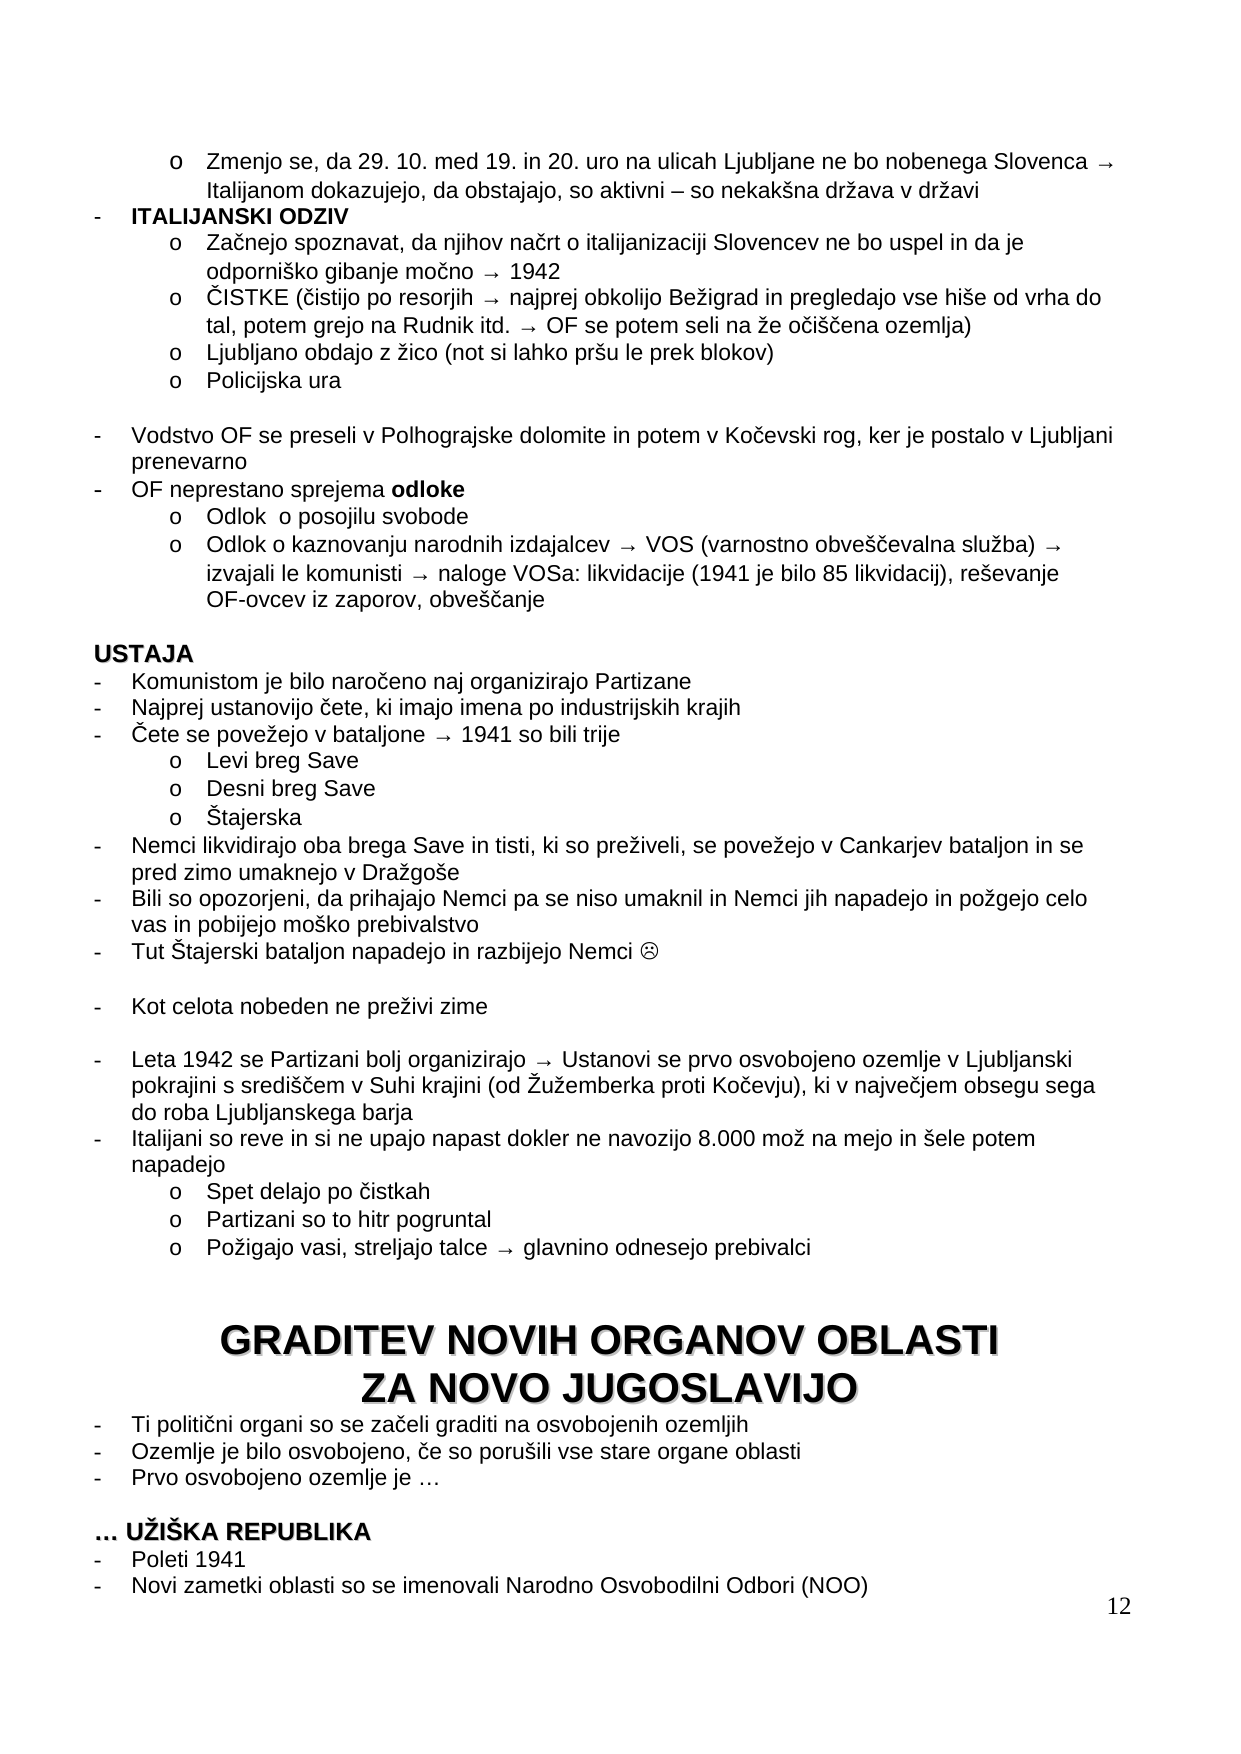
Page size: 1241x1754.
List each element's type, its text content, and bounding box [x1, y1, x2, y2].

list Partizani so to hitr pogruntal [169, 1206, 1125, 1234]
list Bili so opozorjeni, da prihajajo Nemci pa se niso umaknil in Nemci jih napadejo in požgejo celo vas in pobijejo moško prebivalstvo [94, 885, 1125, 938]
list Italijani so reve in si ne upajo napast dokler ne navozijo 8.000 mož na mejo in šele potem napadejo [94, 1125, 1125, 1178]
list OF neprestano sprejema odloke [94, 474, 1125, 503]
list Policijska ura [169, 367, 1125, 422]
list Leta 1942 se Partizani bolj organizirajo → Ustanovi se prvo osvobojeno ozemlje v Ljubljanski pokrajini s središčem v Suhi krajini (od Žužemberka proti Kočevju), ki v največjem obsegu sega do roba Ljubljanskega barja [94, 1046, 1125, 1125]
list Ljubljano obdajo z žico (not si lahko pršu le prek blokov) [169, 339, 1125, 367]
list Prvo osvobojeno ozemlje je … [94, 1464, 1125, 1491]
list Poleti 1941 [94, 1546, 1125, 1572]
subtitle GRADITEV NOVIH ORGANOV OBLASTI [94, 1315, 1125, 1363]
list Komunistom je bilo naročeno naj organizirajo Partizane [94, 668, 1125, 694]
list Nemci likvidirajo oba brega Save in tisti, ki so preživeli, se povežejo v Cankarjev bataljon in se pred zimo umaknejo v Dražgoše [94, 832, 1125, 885]
list ITALIJANSKI ODZIV [94, 203, 1125, 229]
subtitle USTAJA [94, 639, 1125, 668]
list Zmenjo se, da 29. 10. med 19. in 20. uro na ulicah Ljubljane ne bo nobenega Slovenca → Italijanom dokazujejo, da obstajajo, so aktivni – so nekakšna država v državi [169, 148, 1125, 203]
list Čete se povežejo v bataljone → 1941 so bili trije [94, 721, 1125, 747]
list Ti politični organi so se začeli graditi na osvobojenih ozemljih [94, 1411, 1125, 1438]
list Levi breg Save [169, 747, 1125, 775]
subtitle … UŽIŠKA REPUBLIKA [94, 1517, 1125, 1546]
list Kot celota nobeden ne preživi zime [94, 993, 1125, 1046]
list Spet delajo po čistkah [169, 1178, 1125, 1206]
subtitle ZA NOVO JUGOSLAVIJO [94, 1363, 1125, 1411]
list Vodstvo OF se preseli v Polhograjske dolomite in potem v Kočevski rog, ker je postalo v Ljubljani prenevarno [94, 422, 1125, 474]
list Desni breg Save [169, 775, 1125, 804]
list Tut Štajerski bataljon napadejo in razbijejo Nemci  [94, 938, 1125, 993]
list Začnejo spoznavat, da njihov načrt o italijanizaciji Slovencev ne bo uspel in da je odporniško gibanje močno → 1942 [169, 229, 1125, 284]
list Najprej ustanovijo čete, ki imajo imena po industrijskih krajih [94, 694, 1125, 721]
list Ozemlje je bilo osvobojeno, če so porušili vse stare organe oblasti [94, 1438, 1125, 1464]
list ČISTKE (čistijo po resorjih → najprej obkolijo Bežigrad in pregledajo vse hiše od vrha do tal, potem grejo na Rudnik itd. → OF se potem seli na že očiščena ozemlja) [169, 284, 1125, 339]
list Požigajo vasi, streljajo talce → glavnino odnesejo prebivalci [169, 1234, 1125, 1263]
list Štajerska [169, 804, 1125, 832]
list Odlok o posojilu svobode [169, 503, 1125, 531]
list Novi zametki oblasti so se imenovali Narodno Osvobodilni Odbori (NOO) [94, 1572, 1125, 1598]
list Odlok o kaznovanju narodnih izdajalcev → VOS (varnostno obveščevalna služba) → izvajali le komunisti → naloge VOSa: likvidacije (1941 je bilo 85 likvidacij), reševanje OF-ovcev iz zaporov, obveščanje [169, 531, 1125, 612]
